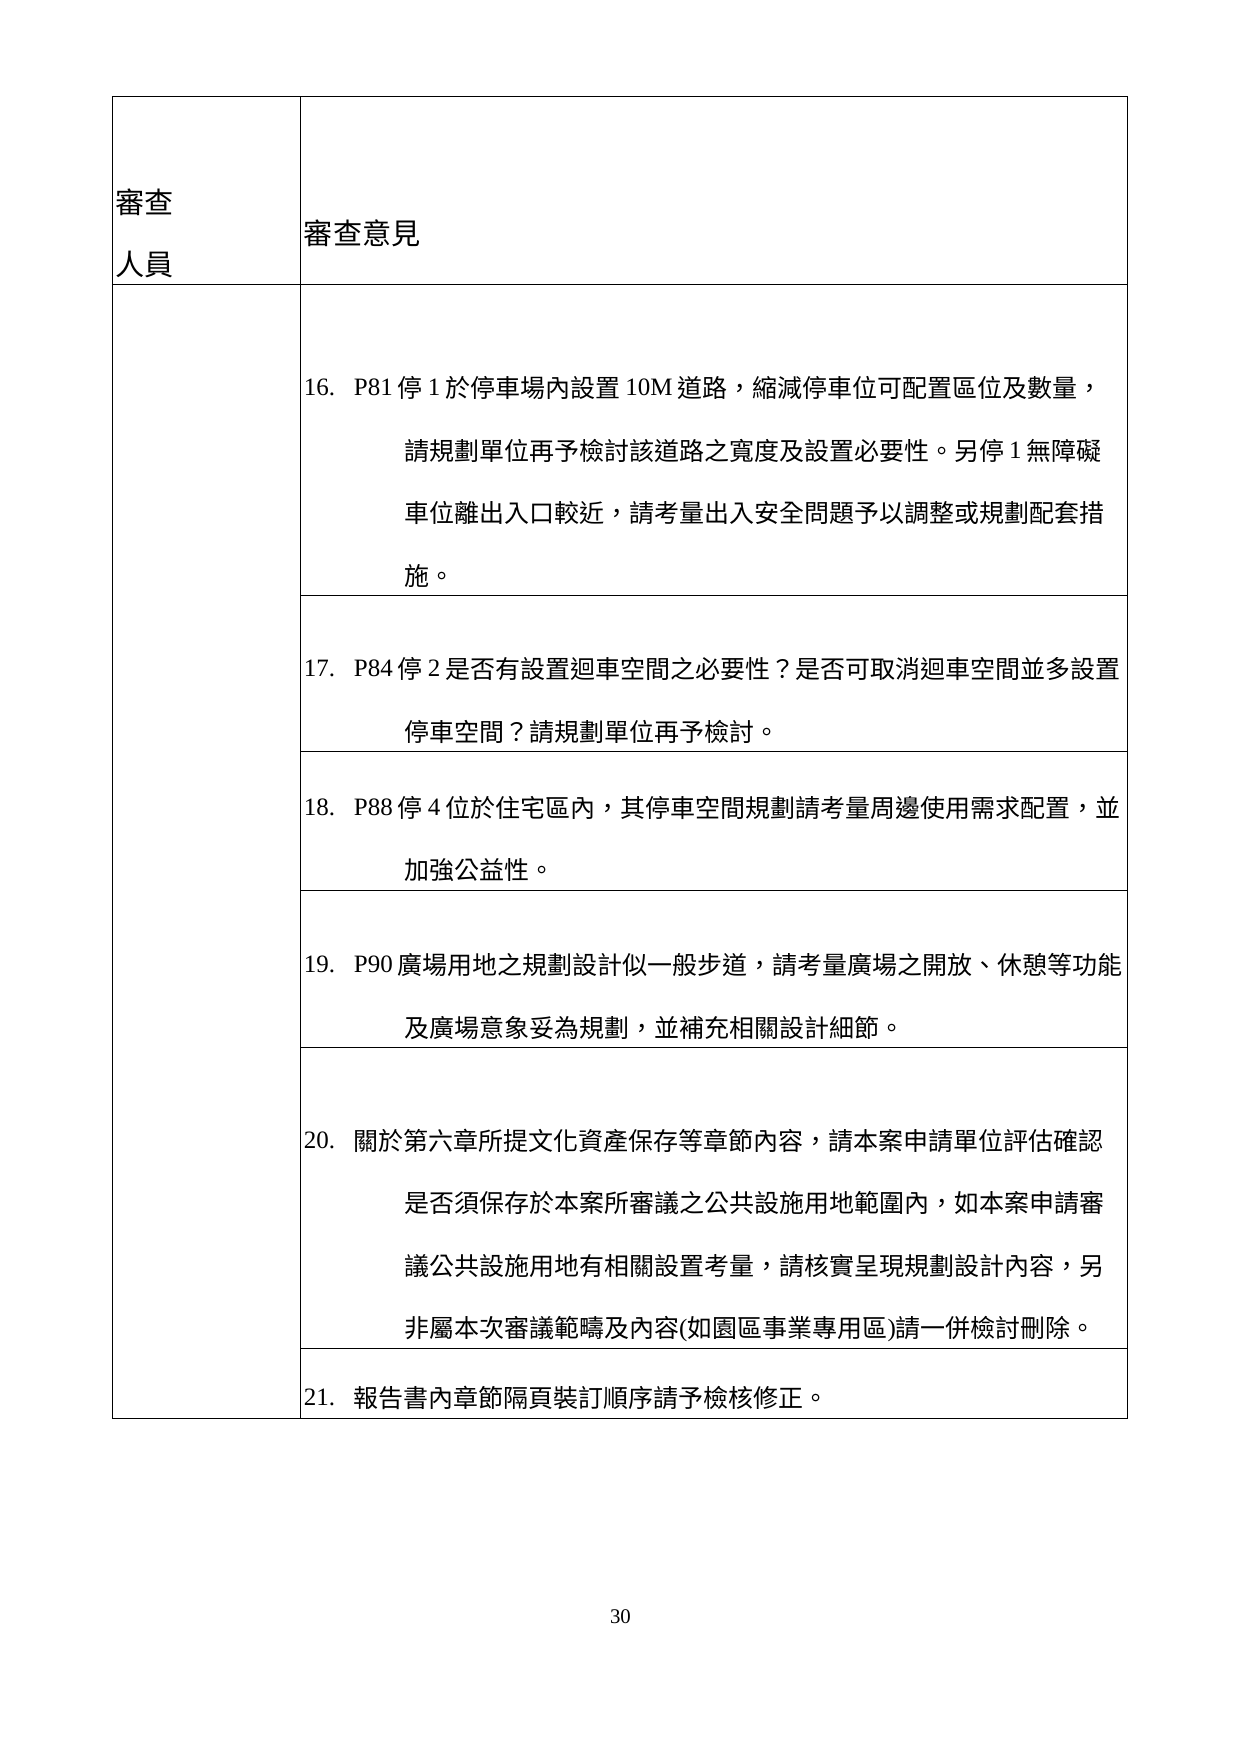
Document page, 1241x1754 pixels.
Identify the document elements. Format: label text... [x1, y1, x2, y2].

table_cell 報告書內章節隔頁裝訂順序請予檢核修正。 [301, 1349, 1127, 1417]
table_cell P81停1於停車場內設置10M道路，縮減停車位可配置區位及數量，請規劃單位再予檢討該道路之寬度及設置必要性。另停1無障礙車位離出入口較近，請考量出入安全問題予以調整或規劃配套措施。 [301, 285, 1127, 595]
table_cell 關於第六章所提文化資產保存等章節內容，請本案申請單位評估確認是否須保存於本案所審議之公共設施用地範圍內，如本案申請審議公共設施用地有相關設置考量，請核實呈現規劃設計內容，另非屬本次審議範疇及內容(如園區事業專用區)請一併檢討刪除。 [301, 1048, 1127, 1348]
table_cell P90廣場用地之規劃設計似一般步道，請考量廣場之開放、休憩等功能及廣場意象妥為規劃，並補充相關設計細節。 [301, 891, 1127, 1047]
table_header 審查 人員 [113, 97, 300, 284]
table_cell [113, 285, 300, 1417]
table_cell P88停4位於住宅區內，其停車空間規劃請考量周邊使用需求配置，並加強公益性。 [301, 752, 1127, 890]
table_header 審查意見 [301, 97, 1127, 284]
table_cell P84停2是否有設置迴車空間之必要性？是否可取消迴車空間並多設置停車空間？請規劃單位再予檢討。 [301, 596, 1127, 751]
